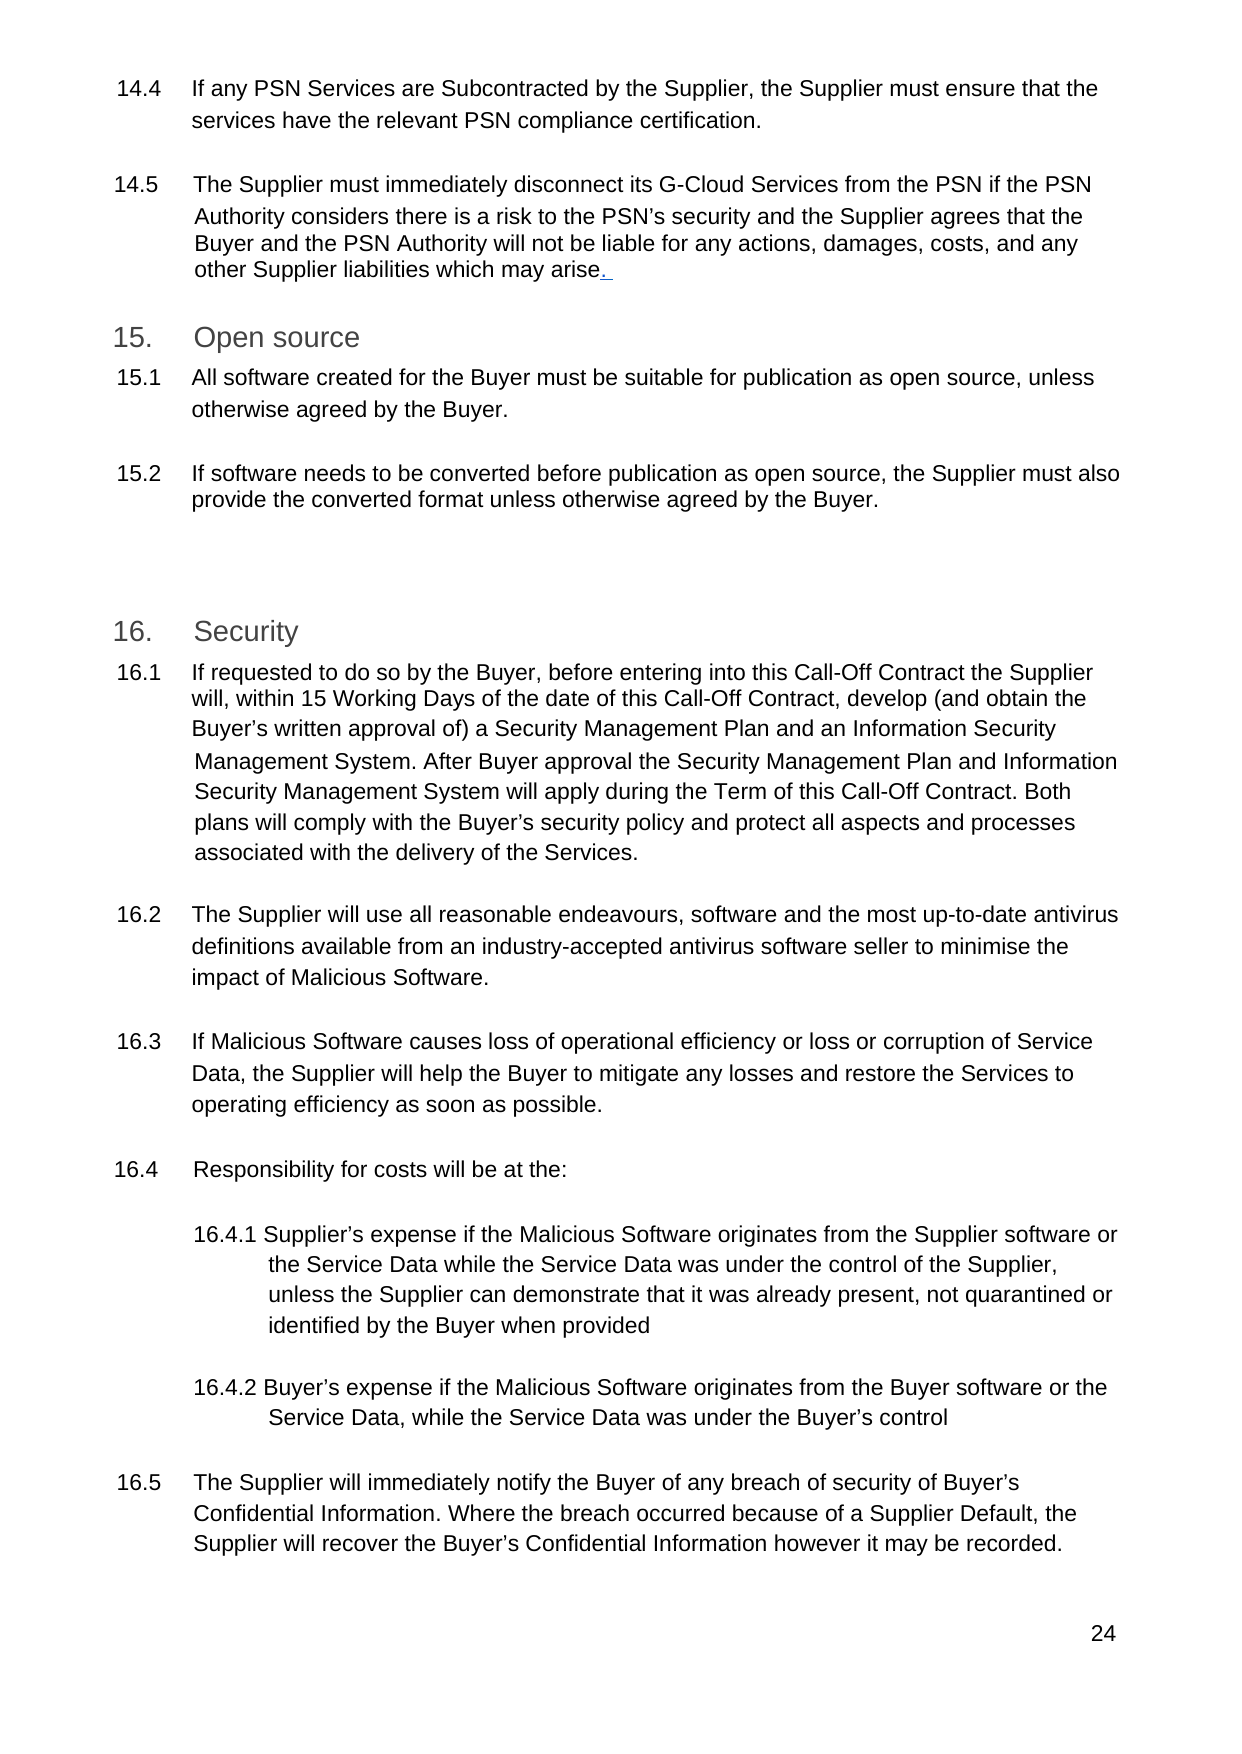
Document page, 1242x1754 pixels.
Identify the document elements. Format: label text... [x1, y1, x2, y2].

text Buyer’s written approval of) a Security Management Plan and an Information Security [186, 714, 1105, 741]
text 14.4 If any PSN Services are Subcontracted by the Supplier, the Supplier must ensure that the services have the relevant PSN compliance certification. [116, 75, 1121, 133]
text 16.4.2 Buyer’s expense if the Malicious Software originates from the Buyer software or the Service Data, while the Service Data was under the Buyer’s control [193, 1374, 1121, 1431]
subtitle 16. Security [0, 614, 1122, 648]
text 16.4 Responsibility for costs will be at the: [0, 1155, 1122, 1183]
text 16.5 The Supplier will immediately notify the Buyer of any breach of security of Buyer’s Confidential Information. Where the breach occurred because of a Supplier Default, the Supplier will recover the Buyer’s Confidential Information however it may be recorded. [116, 1469, 1121, 1556]
text 16.3 If Malicious Software causes loss of operational efficiency or loss or corruption of Service Data, the Supplier will help the Buyer to mitigate any losses and restore the Services to operating efficiency as soon as possible. [116, 1028, 1121, 1118]
subtitle 15. Open source [0, 320, 1122, 353]
text Authority considers there is a risk to the PSN’s security and the Supplier agrees that the Buyer and the PSN Authority will not be liable for any actions, damages, costs, and any other Supplier liabilities which may arise. [194, 203, 1121, 282]
text 14.5 The Supplier must immediately disconnect its G-Cloud Services from the PSN if the PSN [0, 170, 1122, 198]
text 15.1 All software created for the Buyer must be suitable for publication as open source, unless otherwise agreed by the Buyer. [116, 364, 1121, 422]
text Management System. After Buyer approval the Security Management Plan and Information Security Management System will apply during the Term of this Call-Off Contract. Both plans will comply with the Buyer’s security policy and protect all aspects and processes associated with the delivery of the Services. [194, 748, 1121, 865]
text 15.2 If software needs to be converted before publication as open source, the Supplier must also provide the converted format unless otherwise agreed by the Buyer. [116, 460, 1121, 512]
text 16.2 The Supplier will use all reasonable endeavours, software and the most up-to-date antivirus definitions available from an industry-accepted antivirus software seller to minimise the impact of Malicious Software. [116, 901, 1121, 991]
text 16.1 If requested to do so by the Buyer, before entering into this Call-Off Contract the Supplier will, within 15 Working Days of the date of this Call-Off Contract, develop (and obtain the [116, 659, 1121, 712]
text 16.4.1 Supplier’s expense if the Malicious Software originates from the Supplier software or the Service Data while the Service Data was under the control of the Supplier, unless the Supplier can demonstrate that it was already present, not quarantined or identified by the Buyer when provided [193, 1221, 1121, 1338]
